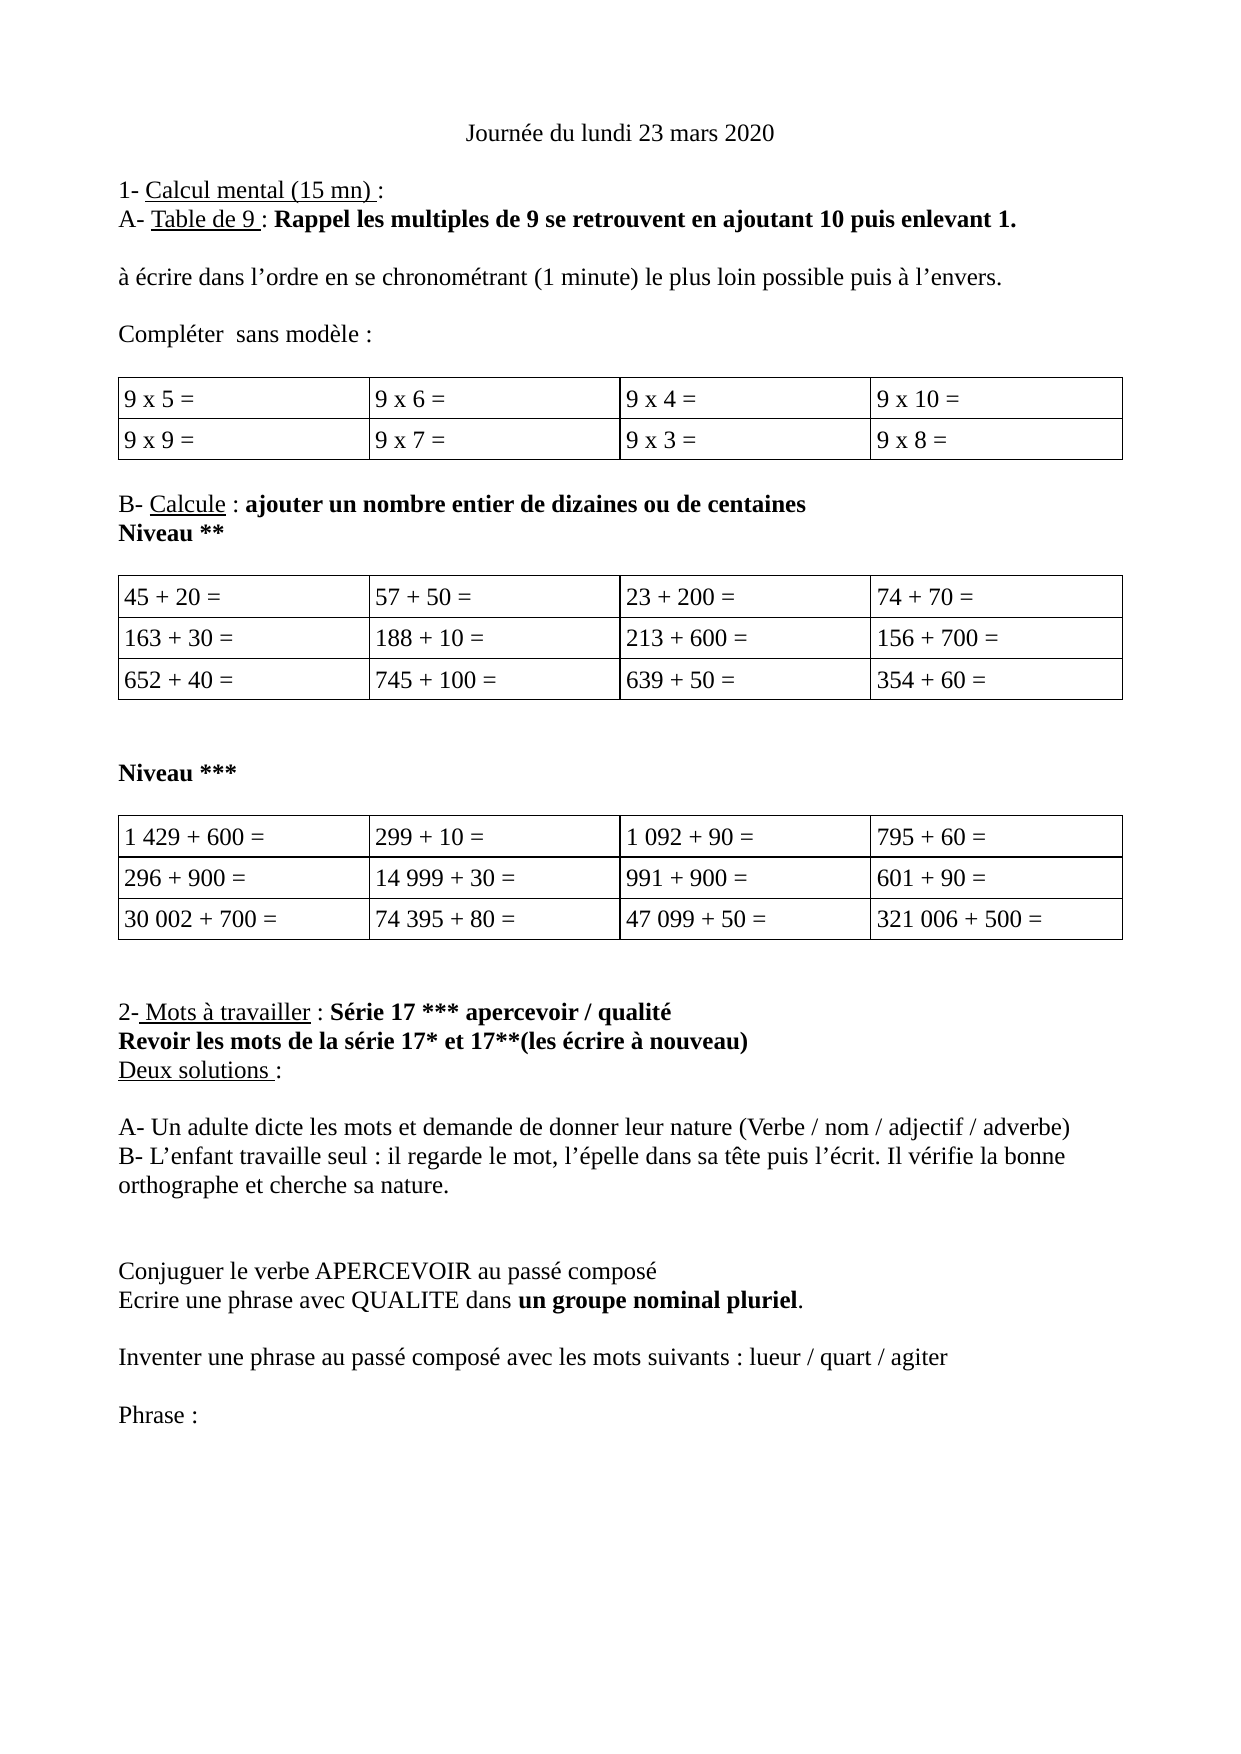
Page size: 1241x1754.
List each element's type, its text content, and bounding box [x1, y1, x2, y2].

table_cell 163 + 30 = [119, 618, 369, 658]
text Compléter sans modèle : [118, 319, 1122, 348]
text à écrire dans l’ordre en se chronométrant (1 minute) le plus loin possible puis à l’envers. [118, 262, 1122, 291]
text Niveau ** [118, 518, 1122, 547]
table_header 1 429 + 600 = [119, 816, 369, 856]
text Phrase : [118, 1400, 1122, 1429]
text A- Table de 9 : Rappel les multiples de 9 se retrouvent en ajoutant 10 puis enlevant 1. [118, 204, 1122, 233]
text 1- Calcul mental (15 mn) : [118, 176, 1122, 204]
table_cell 213 + 600 = [621, 618, 870, 658]
table_header 57 + 50 = [370, 576, 619, 617]
table_cell 321 006 + 500 = [871, 899, 1122, 939]
table_header 9 x 5 = [119, 378, 369, 418]
table_header 1 092 + 90 = [621, 816, 870, 856]
text Journée du lundi 23 mars 2020 [118, 118, 1122, 147]
table_header 299 + 10 = [370, 816, 619, 856]
table_cell 991 + 900 = [621, 858, 870, 898]
table_cell 296 + 900 = [119, 858, 369, 898]
text Niveau *** [118, 758, 1122, 786]
table_header 74 + 70 = [871, 576, 1122, 617]
text B- L’enfant travaille seul : il regarde le mot, l’épelle dans sa tête puis l’écrit. Il vérifie la bonne orthographe et cherche sa nature. [118, 1141, 1122, 1199]
table_cell 354 + 60 = [871, 659, 1122, 699]
text A- Un adulte dicte les mots et demande de donner leur nature (Verbe / nom / adjectif / adverbe) [118, 1112, 1122, 1141]
table_cell 14 999 + 30 = [370, 858, 619, 898]
table_header 9 x 6 = [370, 378, 619, 418]
table_cell 9 x 8 = [871, 419, 1122, 459]
table_header 45 + 20 = [119, 576, 369, 617]
text Inventer une phrase au passé composé avec les mots suivants : lueur / quart / agiter [118, 1342, 1122, 1371]
table_cell 601 + 90 = [871, 858, 1122, 898]
table_cell 9 x 9 = [119, 419, 369, 459]
text Deux solutions : [118, 1055, 1122, 1084]
text B- Calcule : ajouter un nombre entier de dizaines ou de centaines [118, 489, 1122, 518]
table_cell 188 + 10 = [370, 618, 619, 658]
text Ecrire une phrase avec QUALITE dans un groupe nominal pluriel. [118, 1285, 1122, 1314]
table_cell 652 + 40 = [119, 659, 369, 699]
table_header 795 + 60 = [871, 816, 1122, 856]
table_cell 745 + 100 = [370, 659, 619, 699]
table_cell 47 099 + 50 = [621, 899, 870, 939]
table_cell 156 + 700 = [871, 618, 1122, 658]
text Conjuguer le verbe APERCEVOIR au passé composé [118, 1256, 1122, 1285]
table_cell 9 x 3 = [621, 419, 870, 459]
text 2- Mots à travailler : Série 17 *** apercevoir / qualité [118, 997, 1122, 1026]
table_header 9 x 4 = [621, 378, 870, 418]
table_cell 639 + 50 = [621, 659, 870, 699]
table_cell 74 395 + 80 = [370, 899, 619, 939]
table_cell 9 x 7 = [370, 419, 619, 459]
table_header 23 + 200 = [621, 576, 870, 617]
table_header 9 x 10 = [871, 378, 1122, 418]
text Revoir les mots de la série 17* et 17**(les écrire à nouveau) [118, 1026, 1122, 1055]
table_cell 30 002 + 700 = [119, 899, 369, 939]
